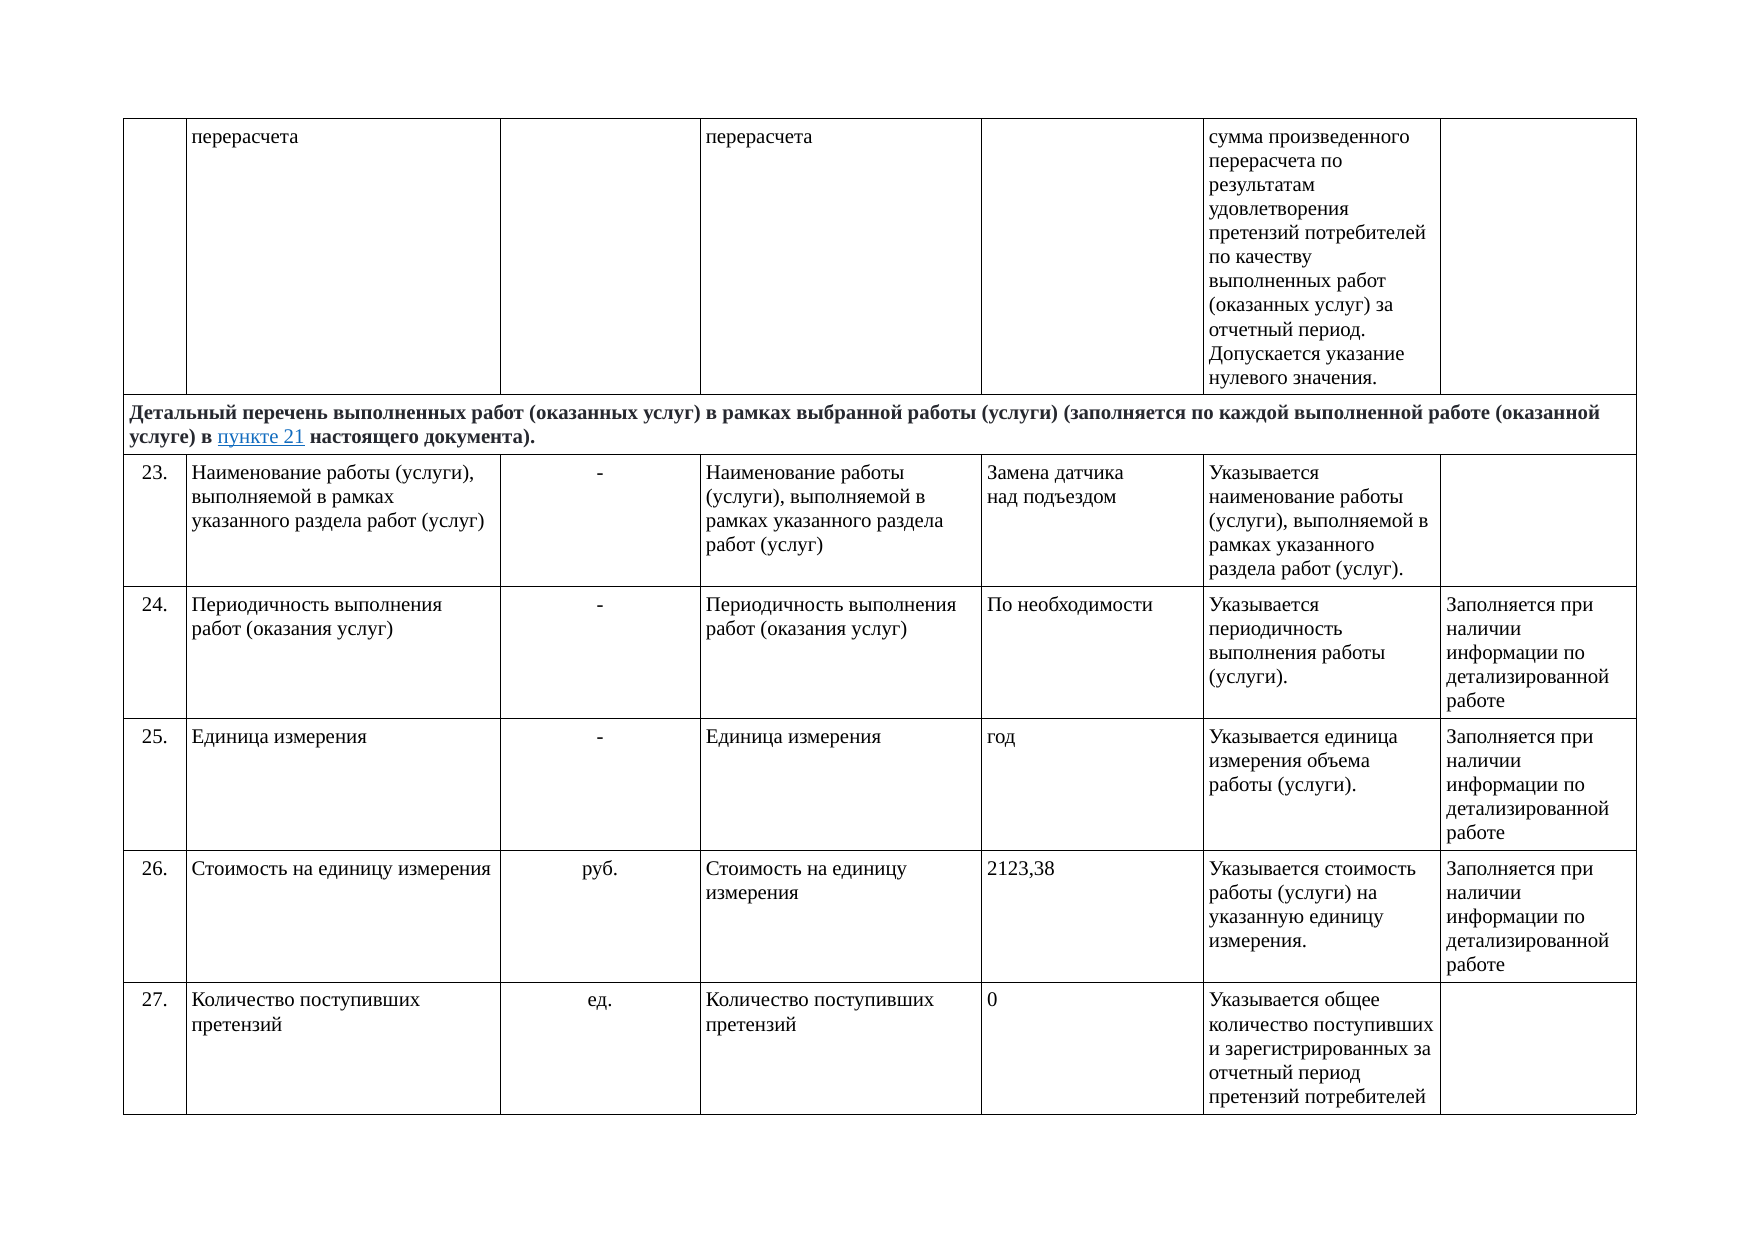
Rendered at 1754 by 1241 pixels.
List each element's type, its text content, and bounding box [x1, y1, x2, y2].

table_cell Количество поступивших претензий [187, 983, 500, 1113]
table_cell - [501, 587, 700, 718]
table_cell Единица измерения [187, 719, 500, 850]
table_cell [1441, 983, 1636, 1113]
table_cell - [501, 455, 700, 586]
table_cell Наименование работы (услуги), выполняемой в рамках указанного раздела работ (услуг) [701, 455, 981, 586]
table_cell Детальный перечень выполненных работ (оказанных услуг) в рамках выбранной работы (услуги) (заполняется по каждой выполненной работе (оказанной услуге) в пункте 21 настоящего документа). [124, 395, 1636, 454]
table_cell По необходимости [982, 587, 1203, 718]
table_cell Периодичность выполнения работ (оказания услуг) [187, 587, 500, 718]
table_cell ед. [501, 983, 700, 1113]
table_cell - [501, 719, 700, 850]
table_cell Указывается единица измерения объема работы (услуги). [1204, 719, 1440, 850]
table_cell Указывается стоимость работы (услуги) на указанную единицу измерения. [1204, 851, 1440, 982]
table_cell 23. [124, 455, 186, 586]
table_cell [1441, 455, 1636, 586]
table_cell Указывается общее количество поступивших и зарегистрированных за отчетный период претензий потребителей [1204, 983, 1440, 1113]
table_cell сумма произведенного перерасчета по результатам удовлетворения претензий потребителей по качеству выполненных работ (оказанных услуг) за отчетный период. Допускается указание нулевого значения. [1204, 119, 1440, 394]
table_cell перерасчета [187, 119, 500, 394]
table_cell Указывается периодичность выполнения работы (услуги). [1204, 587, 1440, 718]
table_cell Стоимость на единицу измерения [187, 851, 500, 982]
table_cell год [982, 719, 1203, 850]
table_cell Замена датчика над подъездом [982, 455, 1203, 586]
table_cell Стоимость на единицу измерения [701, 851, 981, 982]
table_cell 2123,38 [982, 851, 1203, 982]
table_cell 24. [124, 587, 186, 718]
table_cell [982, 119, 1203, 394]
table_cell 25. [124, 719, 186, 850]
table_cell 26. [124, 851, 186, 982]
table_cell [1441, 119, 1636, 394]
table_cell руб. [501, 851, 700, 982]
table_cell 27. [124, 983, 186, 1113]
table_cell Заполняется при наличии информации по детализированной работе [1441, 851, 1636, 982]
table_cell Заполняется при наличии информации по детализированной работе [1441, 587, 1636, 718]
table_cell перерасчета [701, 119, 981, 394]
table_cell Заполняется при наличии информации по детализированной работе [1441, 719, 1636, 850]
table_cell Единица измерения [701, 719, 981, 850]
table_cell Периодичность выполнения работ (оказания услуг) [701, 587, 981, 718]
table_cell Указывается наименование работы (услуги), выполняемой в рамках указанного раздела работ (услуг). [1204, 455, 1440, 586]
table_cell Количество поступивших претензий [701, 983, 981, 1113]
table_cell [124, 119, 186, 394]
table_cell [501, 119, 700, 394]
table_cell 0 [982, 983, 1203, 1113]
table_cell Наименование работы (услуги), выполняемой в рамках указанного раздела работ (услуг) [187, 455, 500, 586]
